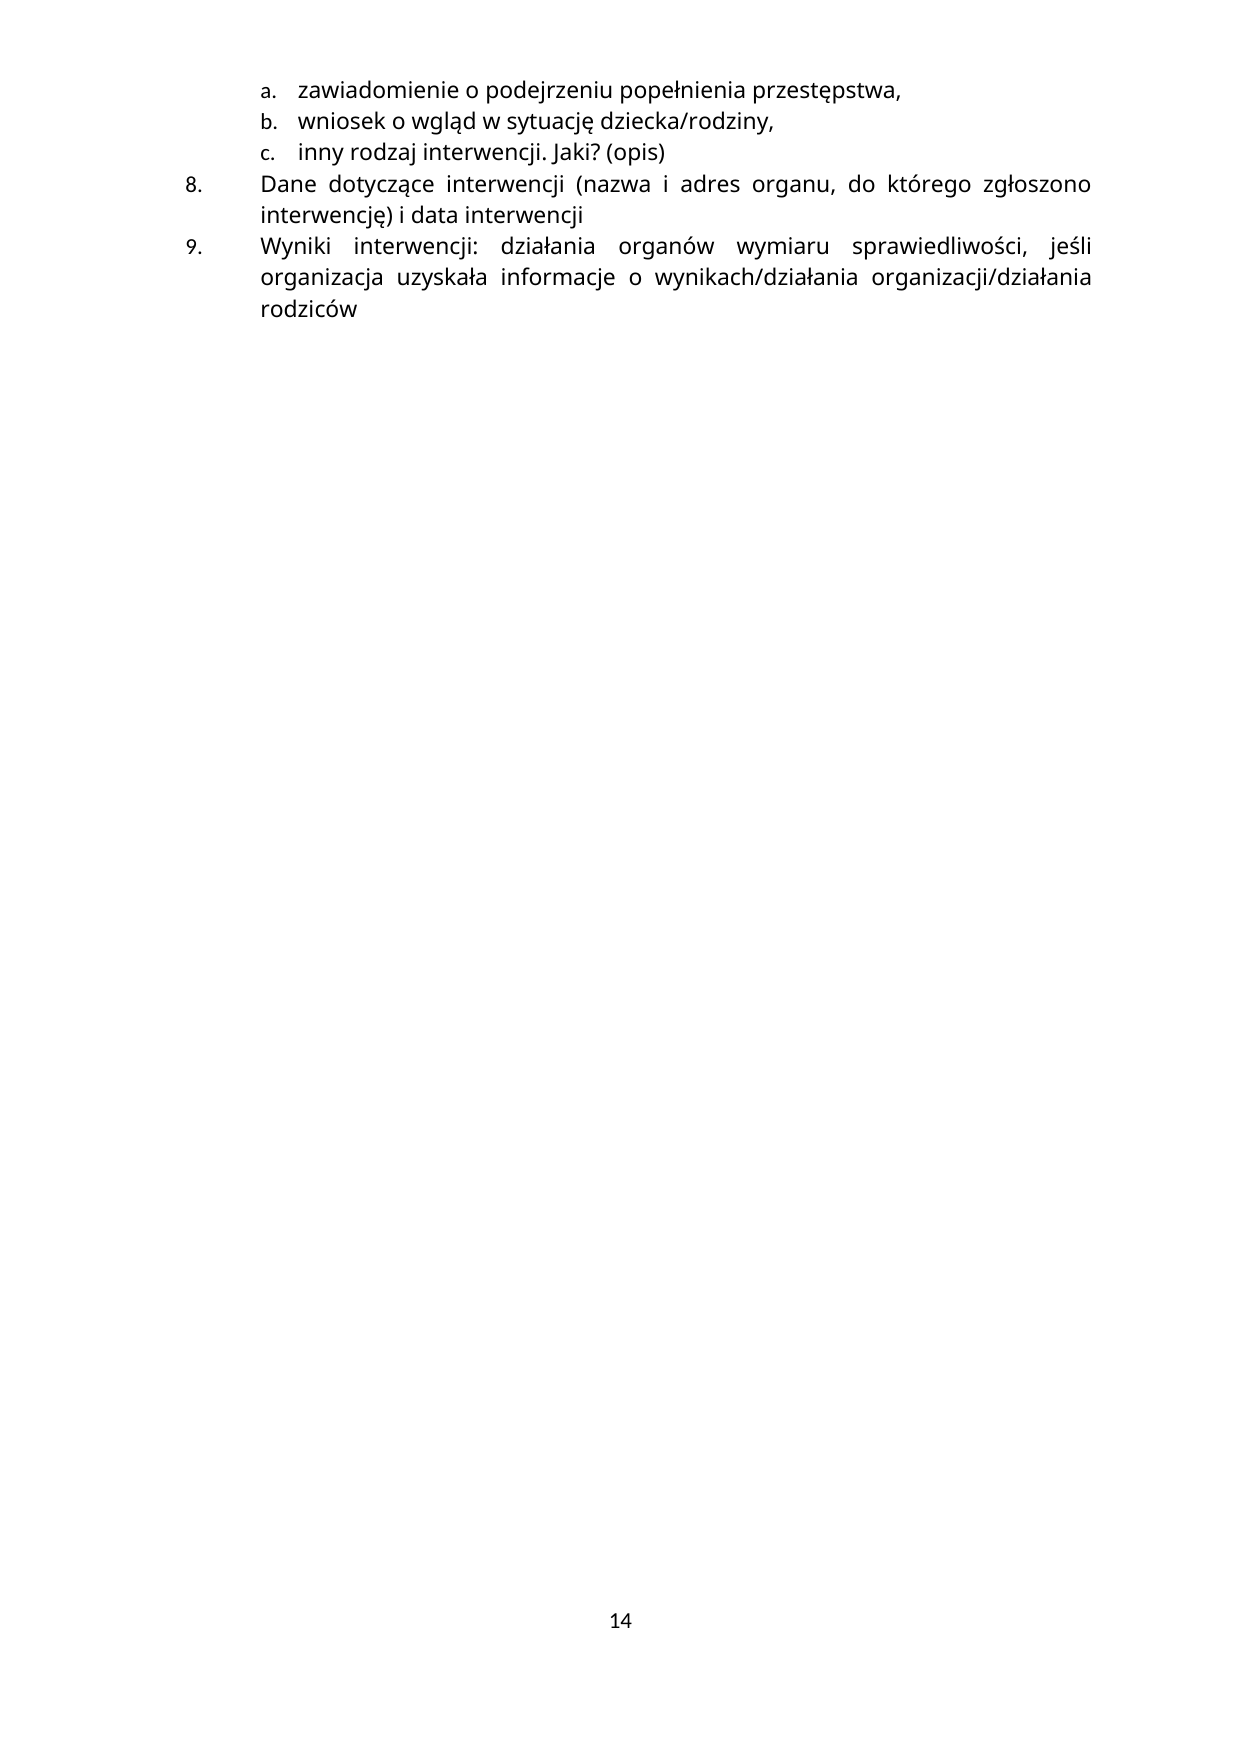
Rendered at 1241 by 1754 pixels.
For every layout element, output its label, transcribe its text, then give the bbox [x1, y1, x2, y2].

list inny rodzaj interwencji. Jaki? (opis) [260, 136, 1093, 167]
list Dane dotyczące interwencji (nazwa i adres organu, do którego zgłoszono interwencję) i data interwencji [185, 167, 1093, 230]
list wniosek o wgląd w sytuację dziecka/rodziny, [260, 105, 1093, 136]
list Wyniki interwencji: działania organów wymiaru sprawiedliwości, jeśli organizacja uzyskała informacje o wynikach/działania organizacji/działania rodziców [185, 230, 1093, 324]
list zawiadomienie o podejrzeniu popełnienia przestępstwa, [260, 74, 1093, 105]
